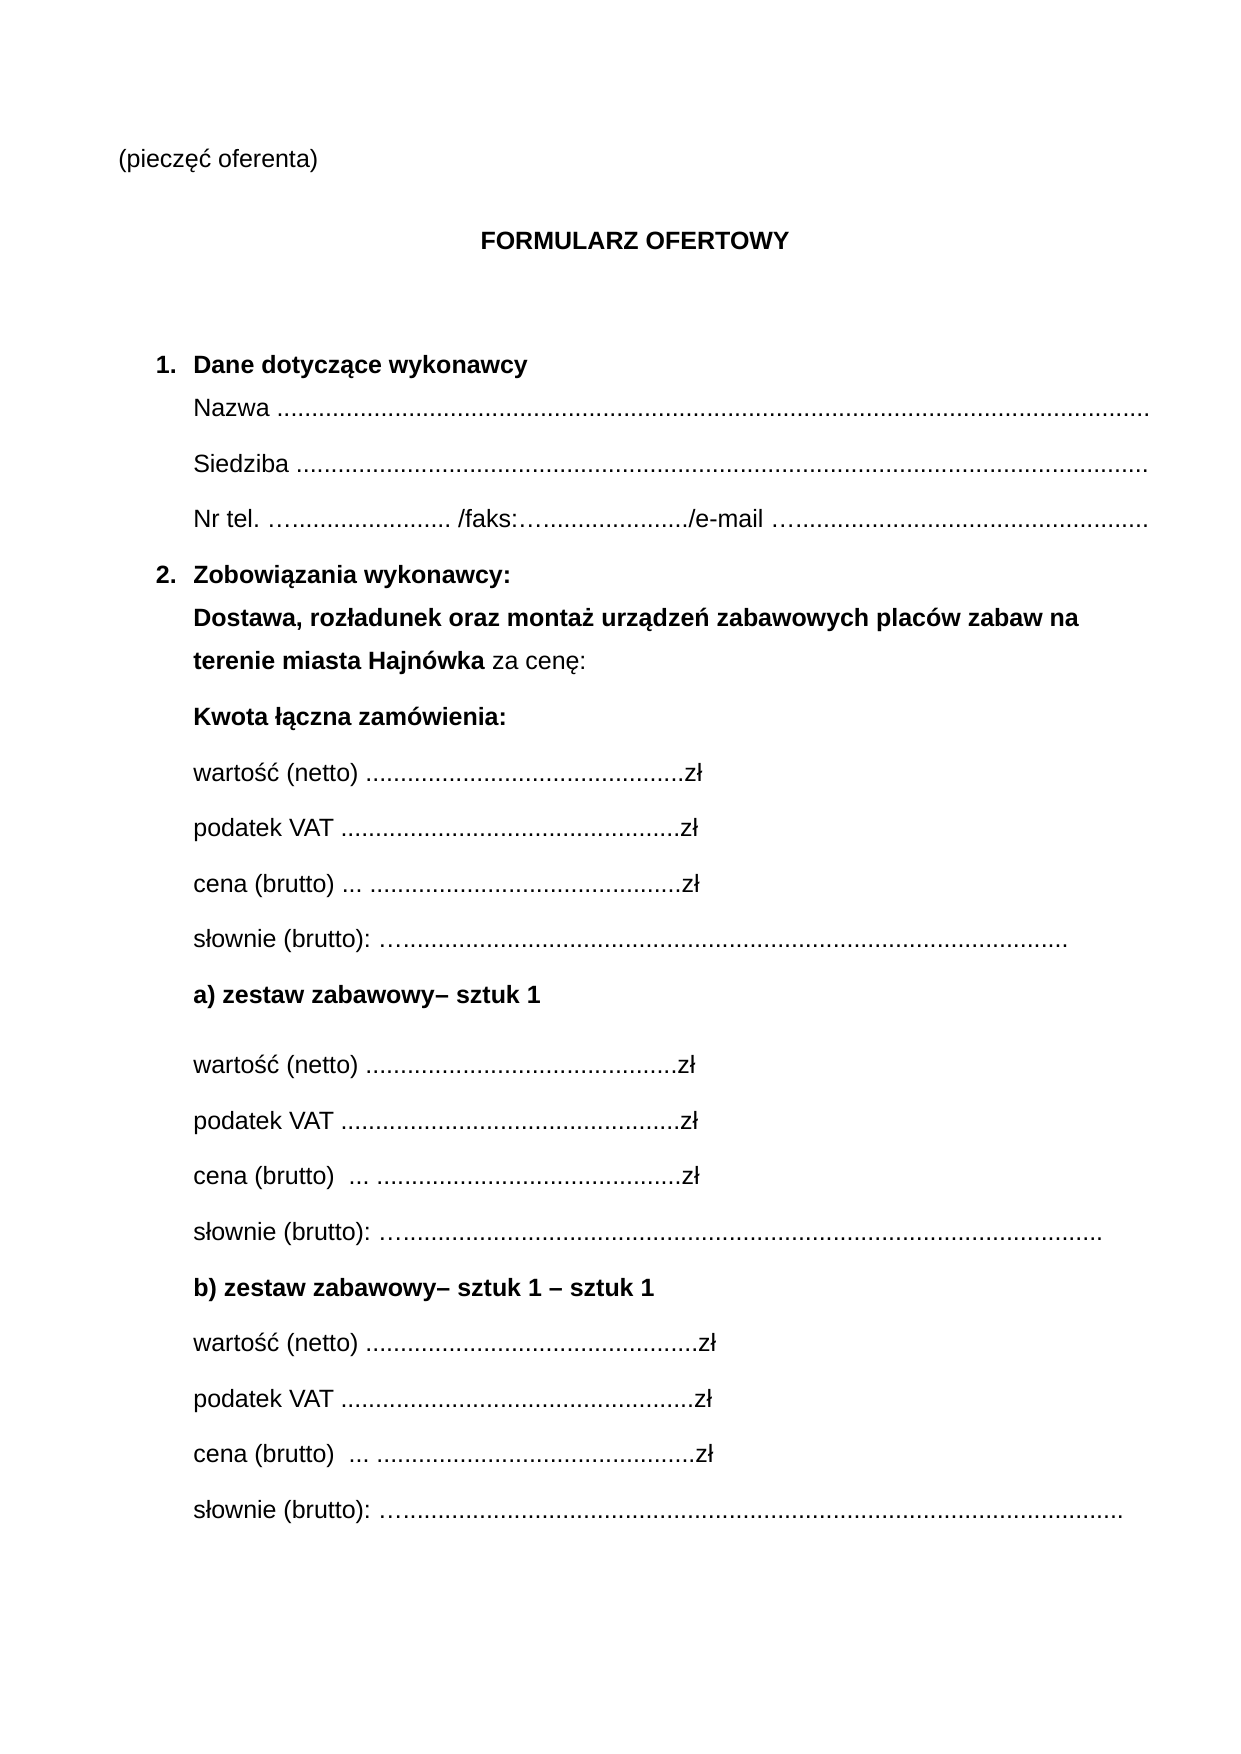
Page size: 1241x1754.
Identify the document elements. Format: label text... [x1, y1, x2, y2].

list cena (brutto) ... .............................................zł [156, 869, 1152, 897]
text FORMULARZ OFERTOWY [118, 226, 1152, 255]
list wartość (netto) .............................................zł [156, 1050, 1152, 1079]
list podatek VAT .................................................zł [156, 1106, 1152, 1134]
list podatek VAT ...................................................zł [156, 1384, 1152, 1412]
list Zobowiązania wykonawcy: [156, 560, 1152, 589]
text (pieczęć oferenta) [118, 144, 1152, 172]
list podatek VAT .................................................zł [156, 813, 1152, 842]
list Nazwa .............................................................................................................................. [156, 393, 1152, 422]
list a) zestaw zabawowy– sztuk 1 [156, 980, 1152, 1009]
list b) zestaw zabawowy– sztuk 1 – sztuk 1 [156, 1272, 1152, 1301]
list wartość (netto) ................................................zł [156, 1328, 1152, 1357]
list Nr tel. …....................... /faks:…...................../e-mail …................................................... [156, 504, 1152, 533]
list słownie (brutto): …..................................................................................................... [156, 1217, 1152, 1246]
list Dane dotyczące wykonawcy [156, 350, 1152, 379]
list Siedziba ........................................................................................................................... [156, 449, 1152, 477]
list Kwota łączna zamówienia: [156, 702, 1152, 731]
list słownie (brutto): …................................................................................................ [156, 924, 1152, 953]
list słownie (brutto): …........................................................................................................ [156, 1495, 1152, 1524]
list cena (brutto) ... ............................................zł [156, 1161, 1152, 1190]
list wartość (netto) ..............................................zł [156, 757, 1152, 786]
list Dostawa, rozładunek oraz montaż urządzeń zabawowych placów zabaw na terenie miasta Hajnówka za cenę: [156, 603, 1152, 675]
list cena (brutto) ... ..............................................zł [156, 1439, 1152, 1468]
